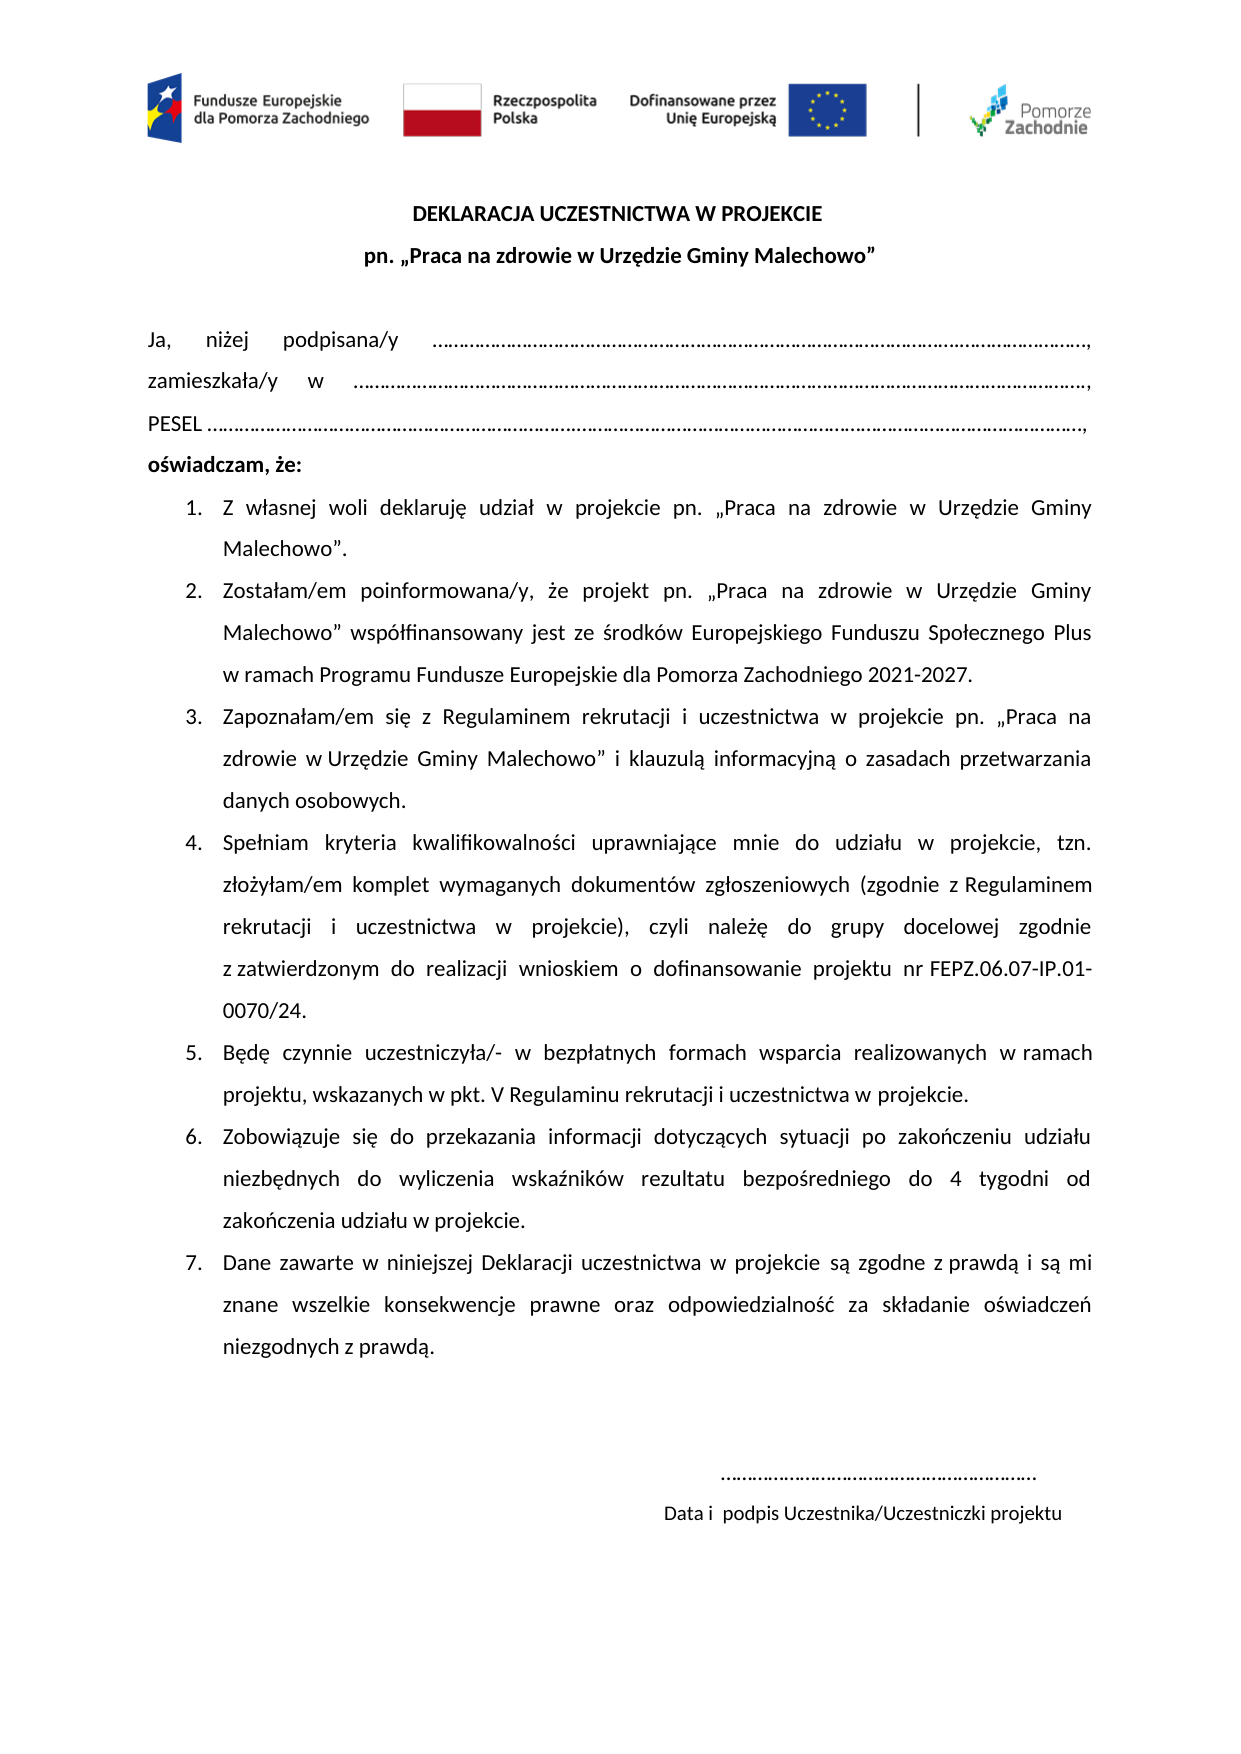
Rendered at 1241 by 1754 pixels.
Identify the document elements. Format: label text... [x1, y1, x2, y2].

list Zapoznałam/em się z Regulaminem rekrutacji i uczestnictwa w projekcie pn. „Praca na zdrowie w Urzędzie Gminy Malechowo” i klauzulą informacyjną o zasadach przetwarzania danych osobowych. [185, 702, 1093, 814]
list Zobowiązuje się do przekazania informacji dotyczących sytuacji po zakończeniu udziału niezbędnych do wyliczenia wskaźników rezultatu bezpośredniego do 4 tygodni od zakończenia udziału w projekcie. [185, 1122, 1093, 1234]
text Ja, niżej podpisana/y ……………………………………………………………………………………….……………………, zamieszkała/y w …………………………………………………………………………………………………………………………., PESEL …………………………………………………………….……………………………………………………………………………………, [148, 325, 1093, 437]
list Spełniam kryteria kwalifikowalności uprawniające mnie do udziału w projekcie, tzn. złożyłam/em komplet wymaganych dokumentów zgłoszeniowych (zgodnie z Regulaminem rekrutacji i uczestnictwa w projekcie), czyli należę do grupy docelowej zgodnie z zatwierdzonym do realizacji wnioskiem o dofinansowanie projektu nr FEPZ.06.07-IP.01-0070/24. [185, 828, 1093, 1024]
list Zostałam/em poinformowana/y, że projekt pn. „Praca na zdrowie w Urzędzie Gminy Malechowo” współfinansowany jest ze środków Europejskiego Funduszu Społecznego Plus w ramach Programu Fundusze Europejskie dla Pomorza Zachodniego 2021-2027. [185, 577, 1093, 688]
text oświadczam, że: [148, 451, 1093, 479]
list Będę czynnie uczestniczyła/- w bezpłatnych formach wsparcia realizowanych w ramach projektu, wskazanych w pkt. V Regulaminu rekrutacji i uczestnictwa w projekcie. [185, 1038, 1093, 1108]
text Data i podpis Uczestnika/Uczestniczki projektu [148, 1500, 1093, 1526]
text pn. „Praca na zdrowie w Urzędzie Gminy Malechowo” [148, 241, 1093, 269]
text …………………………………………………… [664, 1458, 1093, 1486]
list Dane zawarte w niniejszej Deklaracji uczestnictwa w projekcie są zgodne z prawdą i są mi znane wszelkie konsekwencje prawne oraz odpowiedzialność za składanie oświadczeń niezgodnych z prawdą. [185, 1248, 1093, 1360]
list Z własnej woli deklaruję udział w projekcie pn. „Praca na zdrowie w Urzędzie Gminy Malechowo”. [185, 493, 1093, 563]
text DEKLARACJA UCZESTNICTWA W PROJEKCIE [148, 199, 1093, 227]
